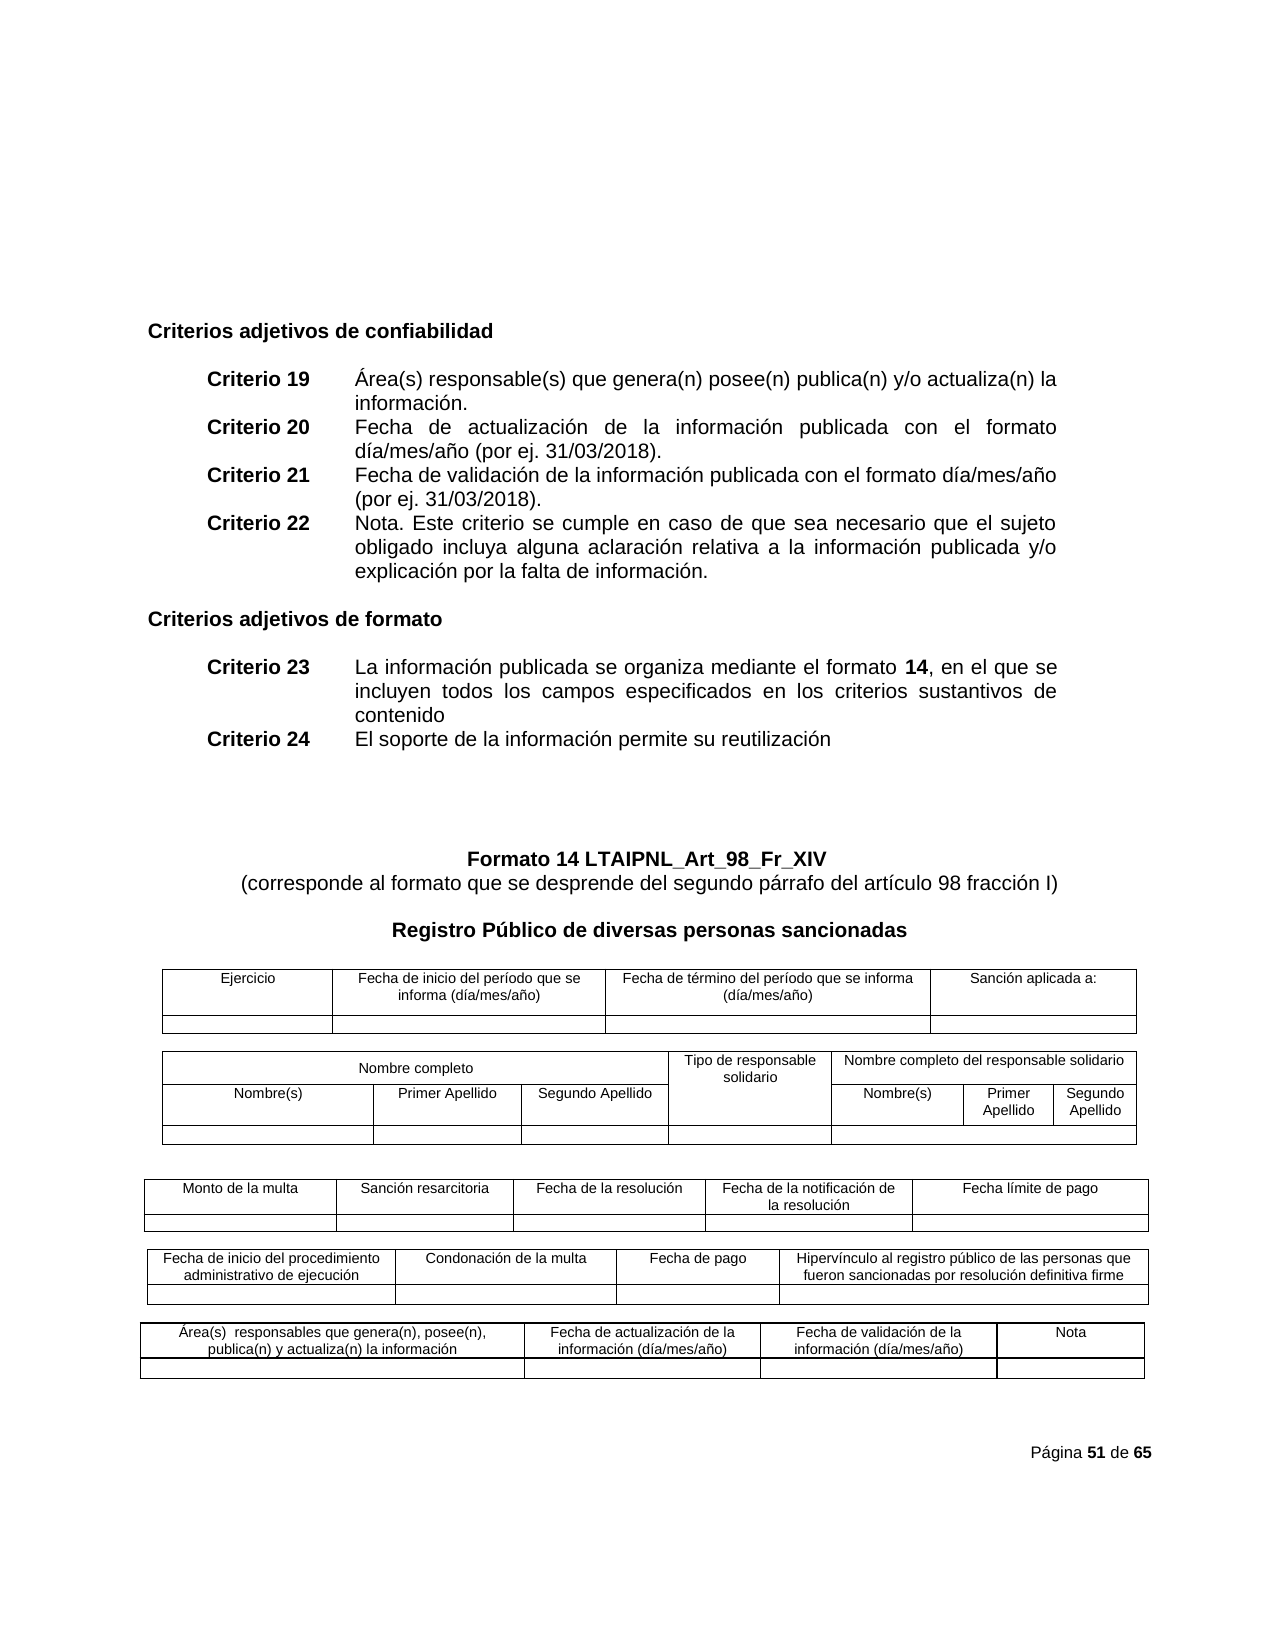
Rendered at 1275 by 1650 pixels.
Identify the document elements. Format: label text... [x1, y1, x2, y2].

table_cell [396, 1285, 616, 1304]
table_cell Primer Apellido [964, 1085, 1053, 1124]
table_cell [617, 1285, 779, 1304]
table_cell [931, 1016, 1136, 1033]
text Criterio 23 La información publicada se organiza mediante el formato 14, en el que se incluyen todos los campos especificados en los criterios sustantivos de contenido [207, 655, 1058, 727]
table_header Fecha de pago [617, 1250, 779, 1284]
text Criterios adjetivos de confiabilidad [148, 319, 1152, 343]
table_cell [706, 1215, 912, 1231]
table_cell [522, 1126, 668, 1144]
table_cell [669, 1126, 831, 1144]
text Criterios adjetivos de formato [148, 607, 1152, 631]
table_cell [998, 1359, 1144, 1377]
text Criterio 24 El soporte de la información permite su reutilización [207, 727, 1058, 751]
table_header Fecha de la resolución [514, 1180, 705, 1213]
text (corresponde al formato que se desprende del segundo párrafo del artículo 98 fracción I) [148, 870, 1152, 894]
table_header Condonación de la multa [396, 1250, 616, 1284]
table_cell [780, 1285, 1148, 1304]
table_header Hipervínculo al registro público de las personas que fueron sancionadas por resolución definitiva firme [780, 1250, 1148, 1284]
table_cell [163, 1016, 332, 1033]
text Criterio 22 Nota. Este criterio se cumple en caso de que sea necesario que el sujeto obligado incluya alguna aclaración relativa a la información publicada y/o explicación por la falta de información. [207, 511, 1058, 583]
table_cell [163, 1126, 373, 1144]
table_cell [337, 1215, 513, 1231]
table_cell Primer Apellido [374, 1085, 521, 1124]
text Formato 14 LTAIPNL_Art_98_Fr_XIV [148, 846, 1152, 870]
table_cell [333, 1016, 605, 1033]
table_cell Nombre(s) [163, 1085, 373, 1124]
table_cell [514, 1215, 705, 1231]
text Registro Público de diversas personas sancionadas [148, 918, 1152, 942]
table_header Área(s) responsables que genera(n), posee(n), publica(n) y actualiza(n) la información [141, 1324, 524, 1357]
table_cell Segundo Apellido [522, 1085, 668, 1124]
table_cell [525, 1359, 760, 1377]
table_header Fecha de término del período que se informa (día/mes/año) [606, 970, 930, 1015]
table_header Nombre completo [163, 1052, 668, 1084]
table_header Fecha de inicio del procedimiento administrativo de ejecución [148, 1250, 395, 1284]
table_cell [606, 1016, 930, 1033]
table_cell Nombre(s) [832, 1085, 963, 1124]
table_header Ejercicio [163, 970, 332, 1015]
table_header Sanción resarcitoria [337, 1180, 513, 1213]
table_header Fecha de actualización de la información (día/mes/año) [525, 1324, 760, 1357]
table_cell [148, 1285, 395, 1304]
table_header Fecha de validación de la información (día/mes/año) [761, 1324, 996, 1357]
table_cell [913, 1215, 1148, 1231]
text Criterio 20 Fecha de actualización de la información publicada con el formato día/mes/año (por ej. 31/03/2018). [207, 415, 1058, 463]
text Criterio 21 Fecha de validación de la información publicada con el formato día/mes/año (por ej. 31/03/2018). [207, 463, 1058, 511]
table_cell [761, 1359, 996, 1377]
table_header Sanción aplicada a: [931, 970, 1136, 1015]
table_cell Segundo Apellido [1054, 1085, 1136, 1124]
table_cell [141, 1359, 524, 1377]
table_header Tipo de responsable solidario [669, 1052, 831, 1124]
table_cell [832, 1126, 1136, 1144]
table_header Fecha límite de pago [913, 1180, 1148, 1213]
text Criterio 19 Área(s) responsable(s) que genera(n) posee(n) publica(n) y/o actualiza(n) la información. [207, 367, 1058, 415]
table_cell [145, 1215, 336, 1231]
table_header Fecha de inicio del período que se informa (día/mes/año) [333, 970, 605, 1015]
table_header Nombre completo del responsable solidario [832, 1052, 1136, 1084]
table_header Nota [998, 1324, 1144, 1357]
table_header Fecha de la notificación de la resolución [706, 1180, 912, 1213]
table_header Monto de la multa [145, 1180, 336, 1213]
table_cell [374, 1126, 521, 1144]
